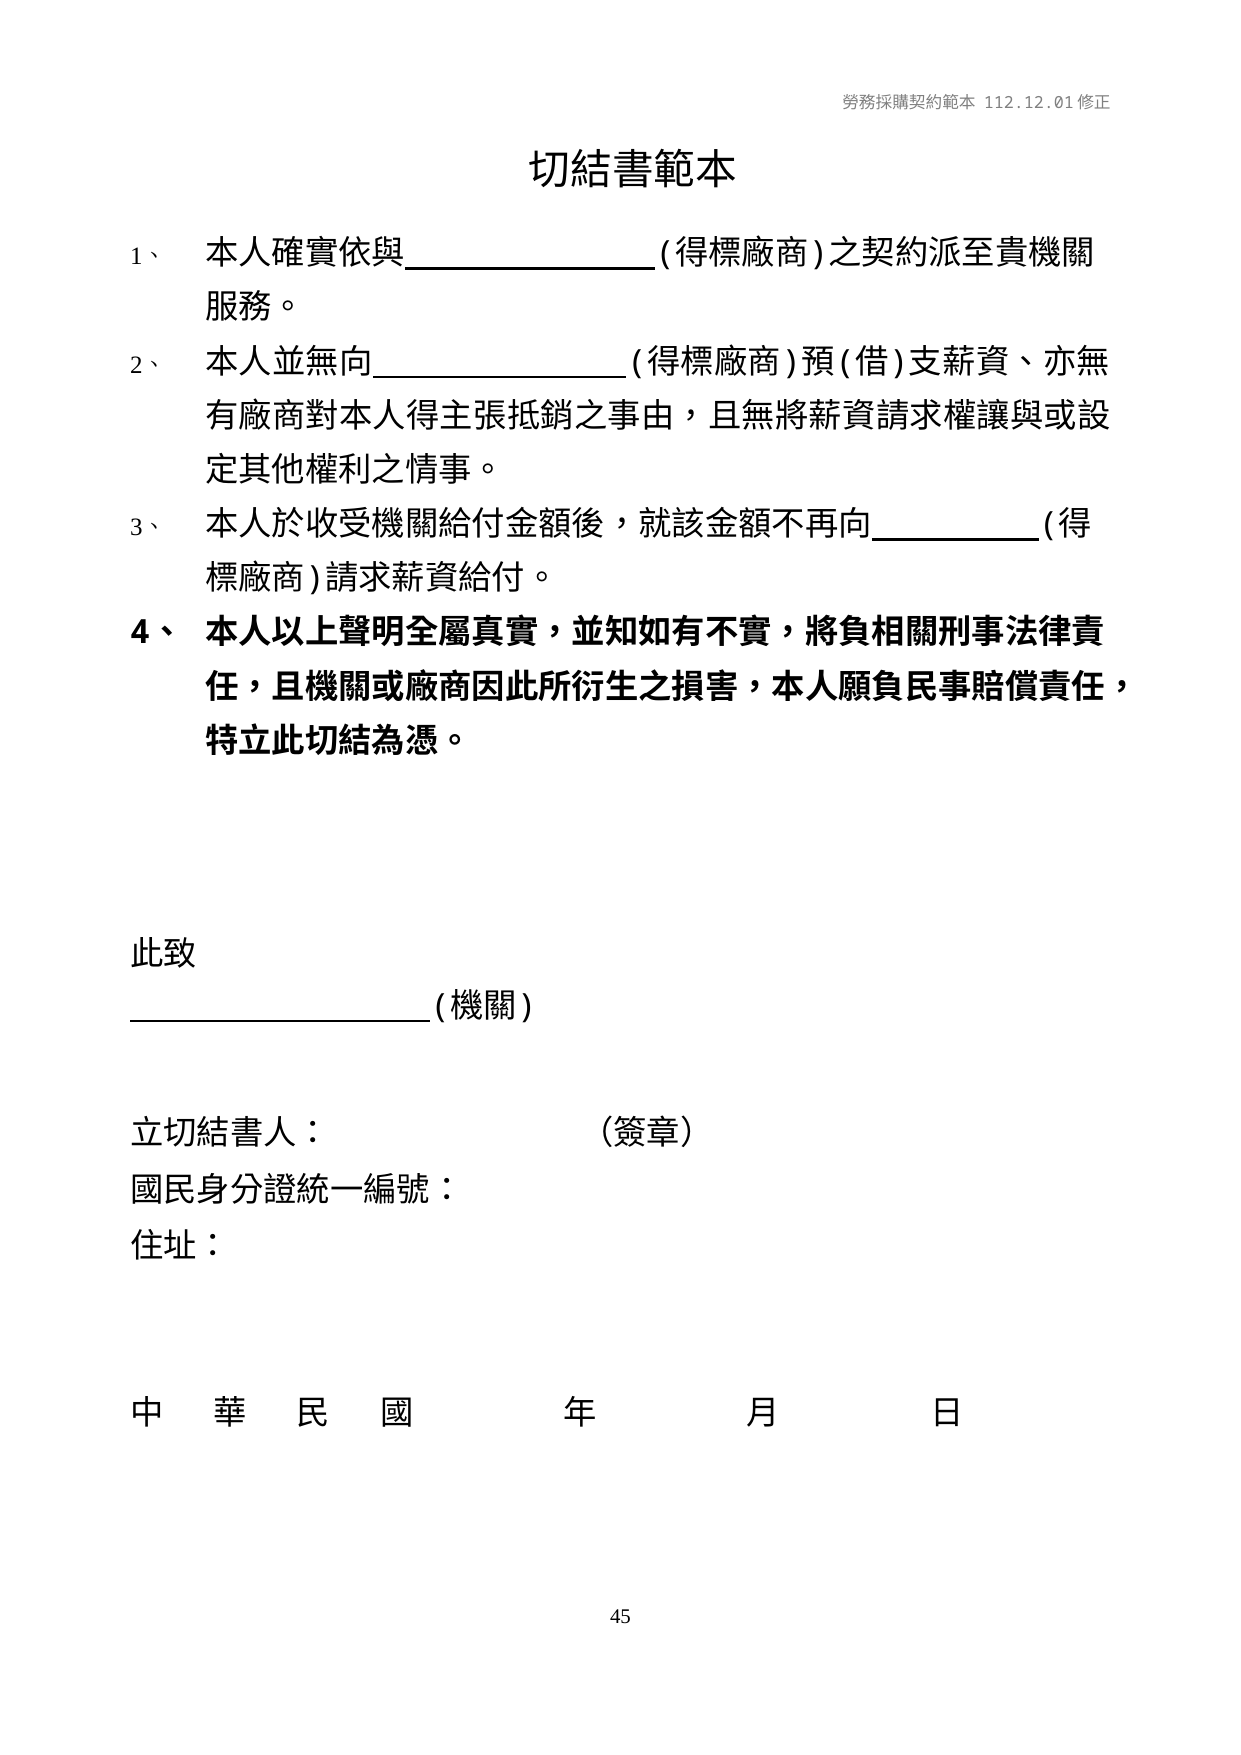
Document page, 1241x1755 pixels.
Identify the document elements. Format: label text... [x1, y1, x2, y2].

text 此致 [130, 923, 1110, 976]
text (機關) [130, 976, 1110, 1028]
list 本人以上聲明全屬真實，並知如有不實，將負相關刑事法律責任，且機關或廠商因此所衍生之損害，本人願負民事賠償責任，特立此切結為憑。 [130, 601, 1110, 763]
list 本人並無向 (得標廠商)預(借)支薪資、亦無有廠商對本人得主張抵銷之事由，且無將薪資請求權讓與或設定其他權利之情事。 [130, 330, 1110, 492]
list 本人確實依與 (得標廠商)之契約派至貴機關服務。 [130, 221, 1110, 330]
list 本人於收受機關給付金額後，就該金額不再向 (得標廠商)請求薪資給付。 [130, 492, 1110, 601]
text 住址： [130, 1211, 1110, 1267]
text 立切結書人： （簽章） [130, 1098, 1110, 1154]
text 切結書範本 [130, 136, 1110, 196]
text 中 華 民 國 年 月 日 [130, 1386, 1110, 1434]
text 國民身分證統一編號： [130, 1154, 1110, 1211]
